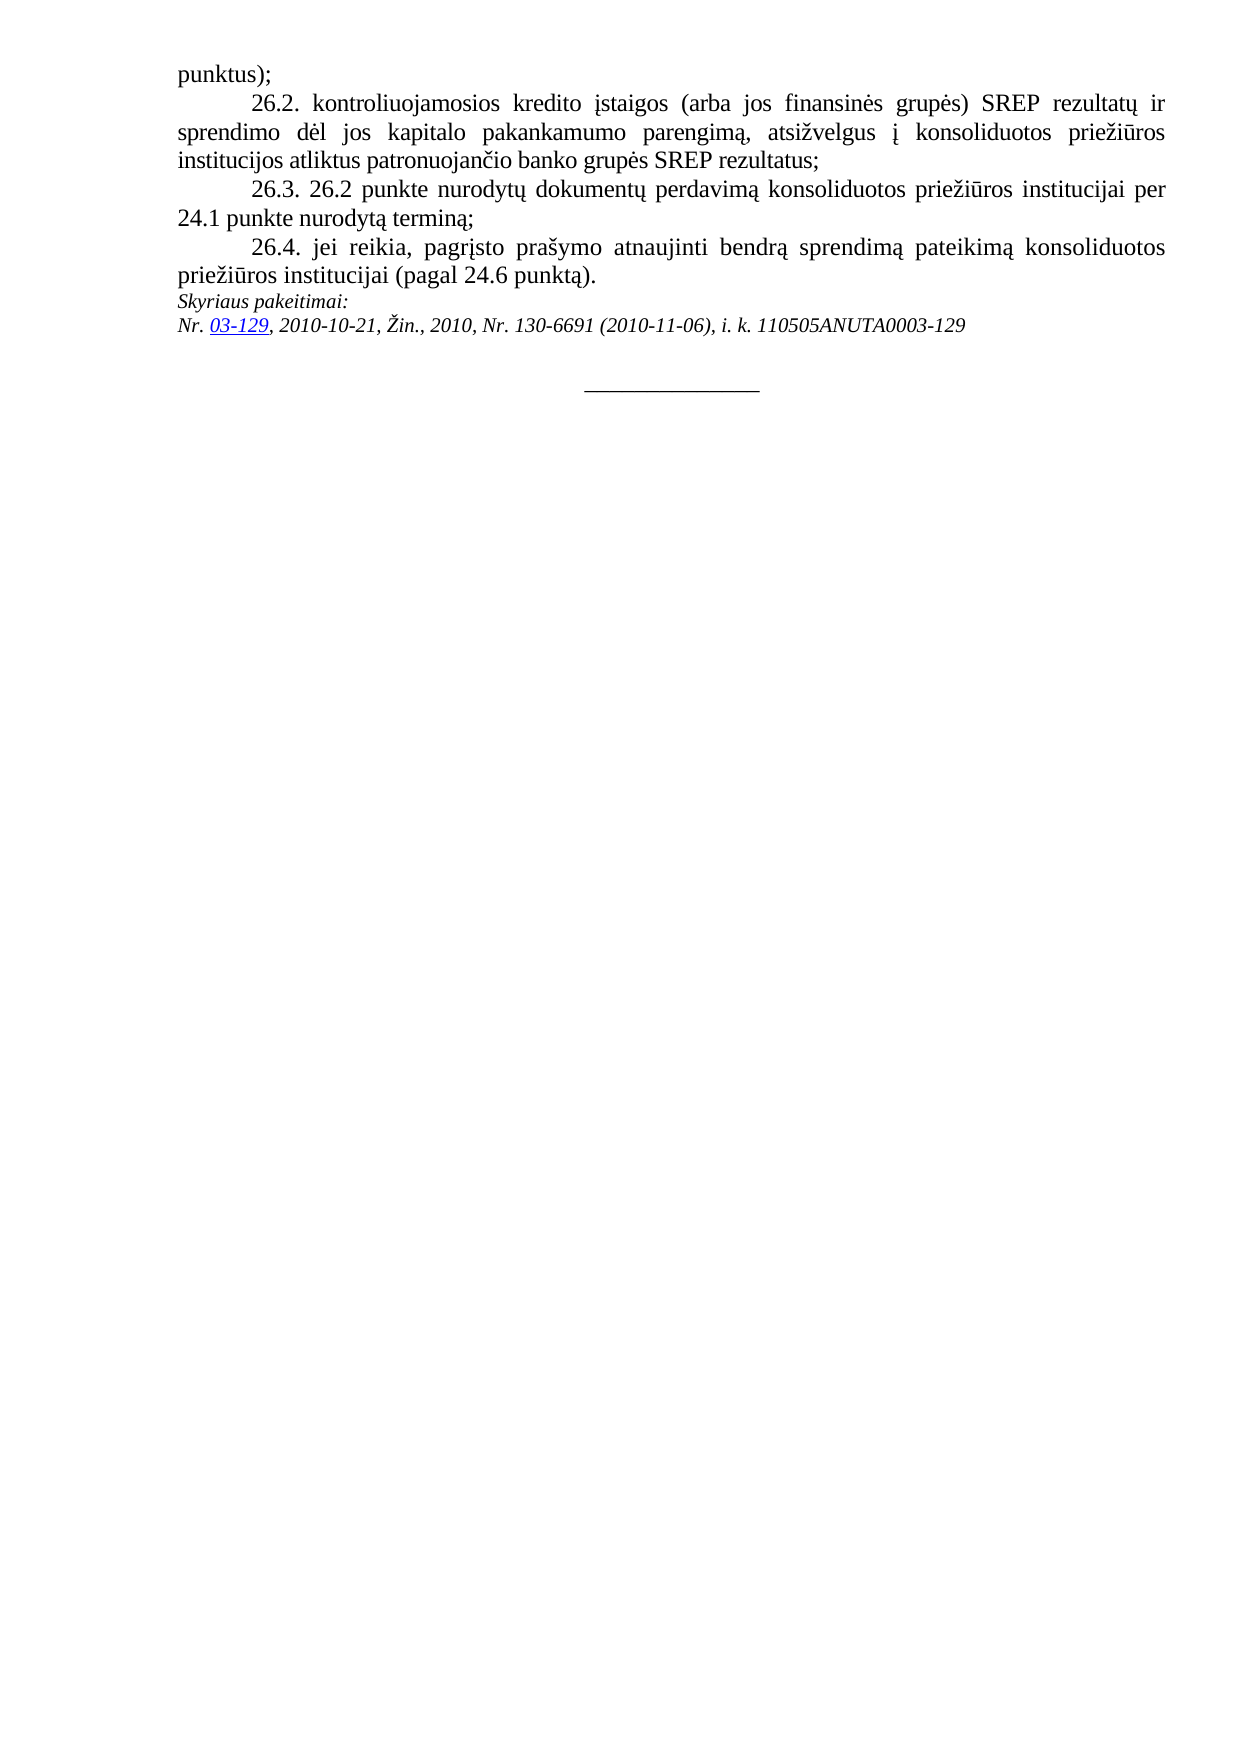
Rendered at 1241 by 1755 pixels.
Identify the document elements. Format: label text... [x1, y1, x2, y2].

text 26.4. jei reikia, pagrįsto prašymo atnaujinti bendrą sprendimą pateikimą konsoliduotos priežiūros institucijai (pagal 24.6 punktą). [177, 232, 1166, 289]
text ______________ [177, 366, 1166, 395]
text Nr. 03-129, 2010-10-21, Žin., 2010, Nr. 130-6691 (2010-11-06), i. k. 110505ANUTA0003-129 [177, 313, 1166, 337]
text Skyriaus pakeitimai: [177, 289, 1166, 313]
text 26.3. 26.2 punkte nurodytų dokumentų perdavimą konsoliduotos priežiūros institucijai per 24.1 punkte nurodytą terminą; [177, 174, 1166, 232]
text 26.2. kontroliuojamosios kredito įstaigos (arba jos finansinės grupės) SREP rezultatų ir sprendimo dėl jos kapitalo pakankamumo parengimą, atsižvelgus į konsoliduotos priežiūros institucijos atliktus patronuojančio banko grupės SREP rezultatus; [177, 88, 1166, 174]
text punktus); [177, 59, 1166, 88]
